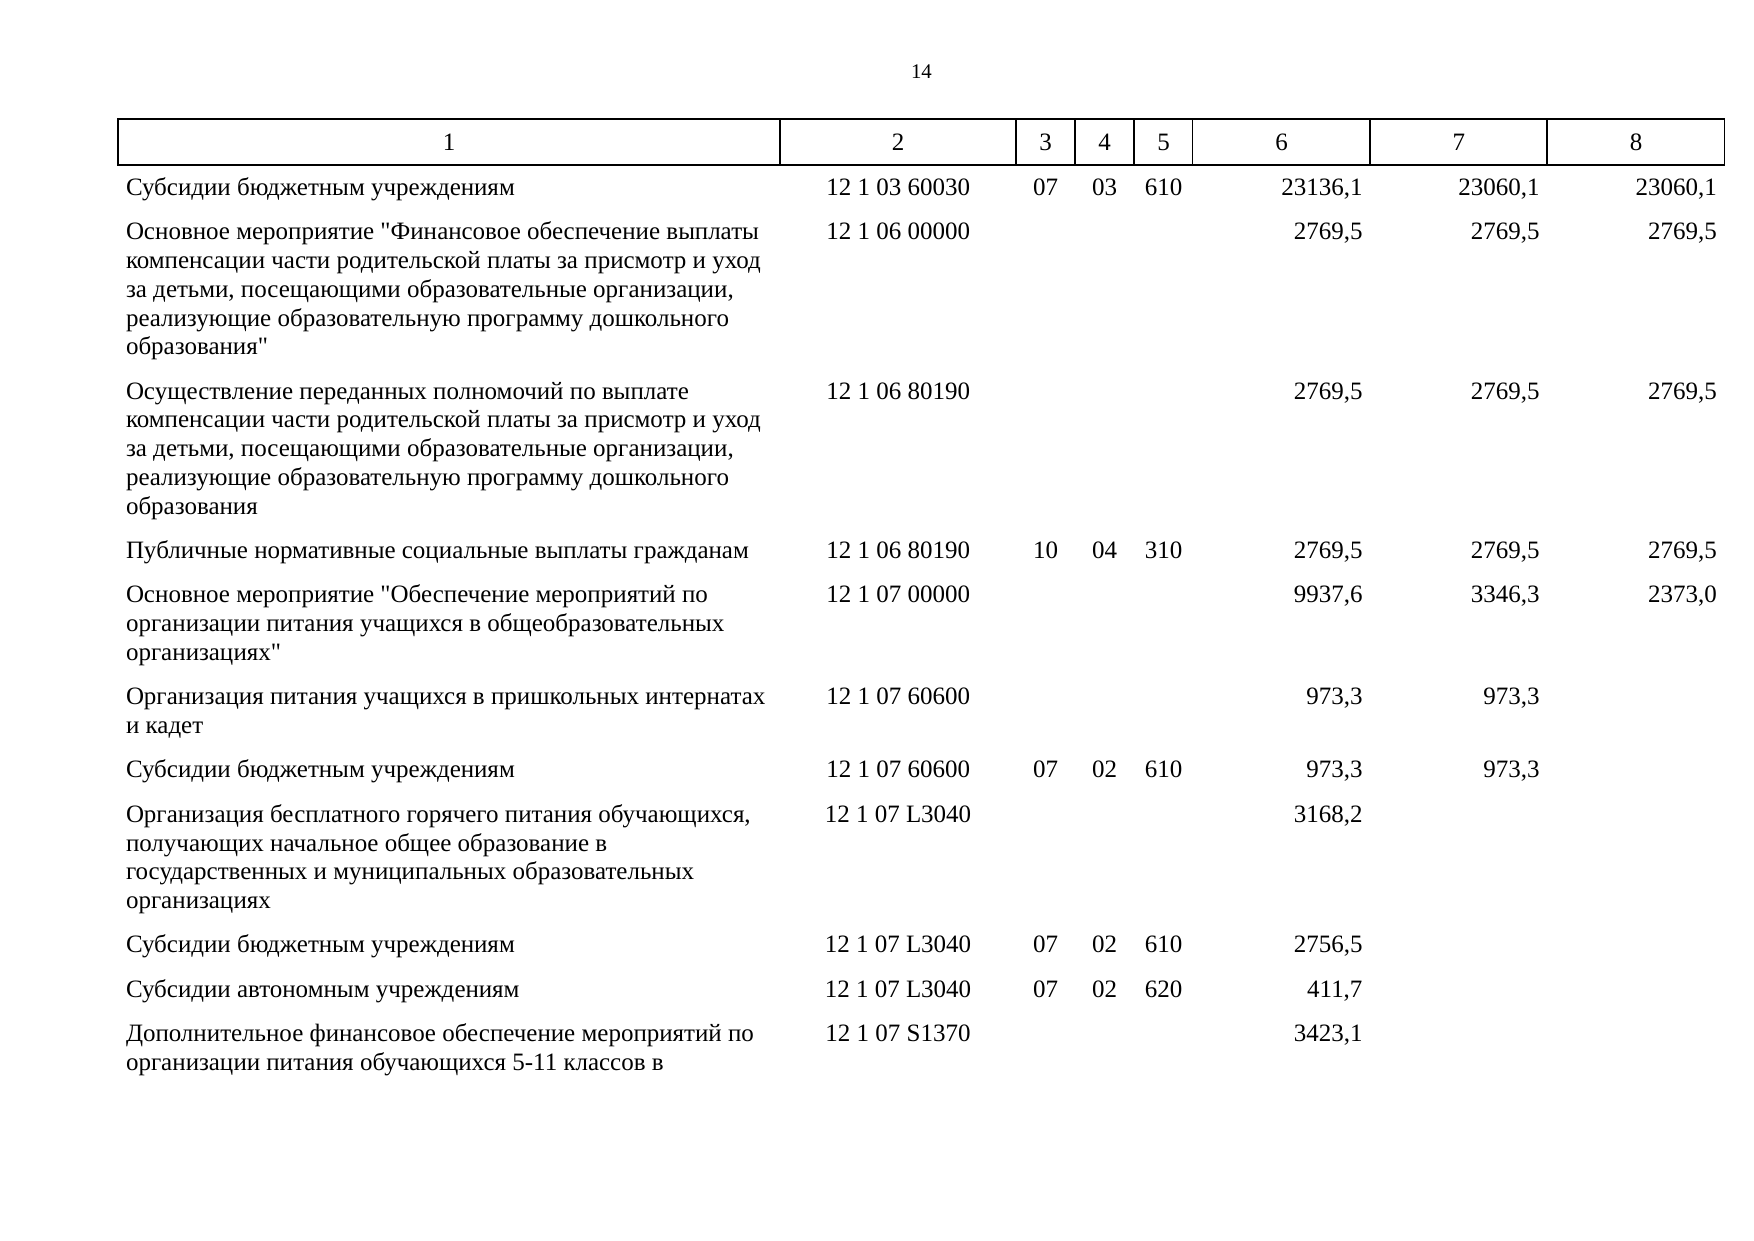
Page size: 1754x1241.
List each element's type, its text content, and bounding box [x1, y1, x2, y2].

table_cell 07 [1016, 922, 1075, 966]
table_cell 973,3 [1193, 674, 1370, 747]
table_cell [1016, 791, 1075, 922]
table_cell 12 1 07 S1370 [780, 1010, 1016, 1083]
table_cell 10 [1016, 527, 1075, 572]
table_cell 610 [1134, 747, 1193, 791]
table_cell [1547, 966, 1724, 1010]
table_cell [1075, 209, 1134, 368]
table_cell Основное мероприятие "Финансовое обеспечение выплаты компенсации части родительской платы за присмотр и уход за детьми, посещающими образовательные организации, реализующие образовательную программу дошкольного образования" [118, 209, 780, 368]
table_header [119, 120, 779, 164]
table_cell Осуществление переданных полномочий по выплате компенсации части родительской платы за присмотр и уход за детьми, посещающими образовательные организации, реализующие образовательную программу дошкольного образования [118, 368, 780, 527]
table_cell 23136,1 [1193, 166, 1370, 208]
table_cell [1016, 572, 1075, 673]
table_header [1017, 120, 1074, 164]
table_header 4 [1083, 128, 1126, 156]
table_cell 02 [1075, 966, 1134, 1010]
table_cell 23060,1 [1547, 166, 1724, 208]
table_cell 9937,6 [1193, 572, 1370, 673]
table_cell [1134, 368, 1193, 527]
table_cell 12 1 07 60600 [780, 747, 1016, 791]
table_cell 3423,1 [1193, 1010, 1370, 1083]
table_cell 3168,2 [1193, 791, 1370, 922]
table_cell Организация бесплатного горячего питания обучающихся, получающих начальное общее образование в государственных и муниципальных образовательных организациях [118, 791, 780, 922]
table_cell 2373,0 [1547, 572, 1724, 673]
table_cell Субсидии бюджетным учреждениям [118, 747, 780, 791]
table_cell 07 [1016, 747, 1075, 791]
table_cell Дополнительное финансовое обеспечение мероприятий по организации питания обучающихся 5-11 классов в [118, 1010, 780, 1083]
table_cell 411,7 [1193, 966, 1370, 1010]
table_cell 07 [1016, 966, 1075, 1010]
table_cell 2769,5 [1193, 368, 1370, 527]
table_cell 3346,3 [1370, 572, 1547, 673]
table_header [1135, 120, 1192, 164]
table_cell 973,3 [1370, 747, 1547, 791]
table_header [1548, 120, 1724, 164]
table_cell [1370, 791, 1547, 922]
table_cell 2769,5 [1547, 527, 1724, 572]
table_cell [1547, 791, 1724, 922]
table_cell Субсидии бюджетным учреждениям [118, 166, 780, 208]
table_cell [1075, 1010, 1134, 1083]
table_cell [1134, 791, 1193, 922]
table_header 6 [1201, 128, 1362, 156]
table_cell [1134, 1010, 1193, 1083]
table_cell 07 [1016, 166, 1075, 208]
table_cell Организация питания учащихся в пришкольных интернатах и кадет [118, 674, 780, 747]
table_cell [1016, 674, 1075, 747]
table_cell 23060,1 [1370, 166, 1547, 208]
table_cell [1547, 922, 1724, 966]
table_cell 12 1 06 80190 [780, 368, 1016, 527]
table_cell [1547, 674, 1724, 747]
table_header [1371, 120, 1546, 164]
table_cell 2769,5 [1370, 527, 1547, 572]
table_cell [1016, 209, 1075, 368]
table_cell 12 1 07 L3040 [780, 966, 1016, 1010]
table_cell 2769,5 [1547, 368, 1724, 527]
table_cell 12 1 07 L3040 [780, 922, 1016, 966]
table_cell 04 [1075, 527, 1134, 572]
table_cell 02 [1075, 922, 1134, 966]
table_cell [1016, 1010, 1075, 1083]
table_cell [1370, 922, 1547, 966]
table_cell 12 1 06 00000 [780, 209, 1016, 368]
table_cell 2769,5 [1193, 527, 1370, 572]
table_cell [1370, 966, 1547, 1010]
table_cell 2756,5 [1193, 922, 1370, 966]
table_cell 12 1 07 L3040 [780, 791, 1016, 922]
table_cell 2769,5 [1370, 368, 1547, 527]
table_header 5 [1142, 128, 1185, 156]
table_header [781, 120, 1015, 164]
table_cell 03 [1075, 166, 1134, 208]
table_cell [1547, 747, 1724, 791]
table_cell Основное мероприятие "Обеспечение мероприятий по организации питания учащихся в общеобразовательных организациях" [118, 572, 780, 673]
table_cell Публичные нормативные социальные выплаты гражданам [118, 527, 780, 572]
table_cell [1134, 674, 1193, 747]
table_header 3 [1024, 128, 1067, 156]
table_cell 12 1 07 00000 [780, 572, 1016, 673]
table_cell [1134, 572, 1193, 673]
table_cell [1016, 368, 1075, 527]
table_cell 620 [1134, 966, 1193, 1010]
table_header 1 [126, 128, 772, 156]
table_cell [1075, 572, 1134, 673]
table_cell [1370, 1010, 1547, 1083]
table_cell 12 1 03 60030 [780, 166, 1016, 208]
table_header 2 [788, 128, 1008, 156]
table_cell 2769,5 [1370, 209, 1547, 368]
table_cell 2769,5 [1547, 209, 1724, 368]
table_cell 973,3 [1193, 747, 1370, 791]
table_cell 610 [1134, 166, 1193, 208]
table_cell 973,3 [1370, 674, 1547, 747]
table_cell Субсидии бюджетным учреждениям [118, 922, 780, 966]
table_cell 02 [1075, 747, 1134, 791]
table_cell 12 1 06 80190 [780, 527, 1016, 572]
table_cell 2769,5 [1193, 209, 1370, 368]
table_cell 12 1 07 60600 [780, 674, 1016, 747]
table_cell 310 [1134, 527, 1193, 572]
table_header 7 [1378, 128, 1539, 156]
table_cell [1134, 209, 1193, 368]
table_header [1193, 120, 1369, 164]
table_cell 610 [1134, 922, 1193, 966]
table_header 8 [1555, 128, 1716, 156]
table_cell Субсидии автономным учреждениям [118, 966, 780, 1010]
table_cell [1547, 1010, 1724, 1083]
table_header [1076, 120, 1133, 164]
table_cell [1075, 791, 1134, 922]
table_cell [1075, 368, 1134, 527]
table_cell [1075, 674, 1134, 747]
